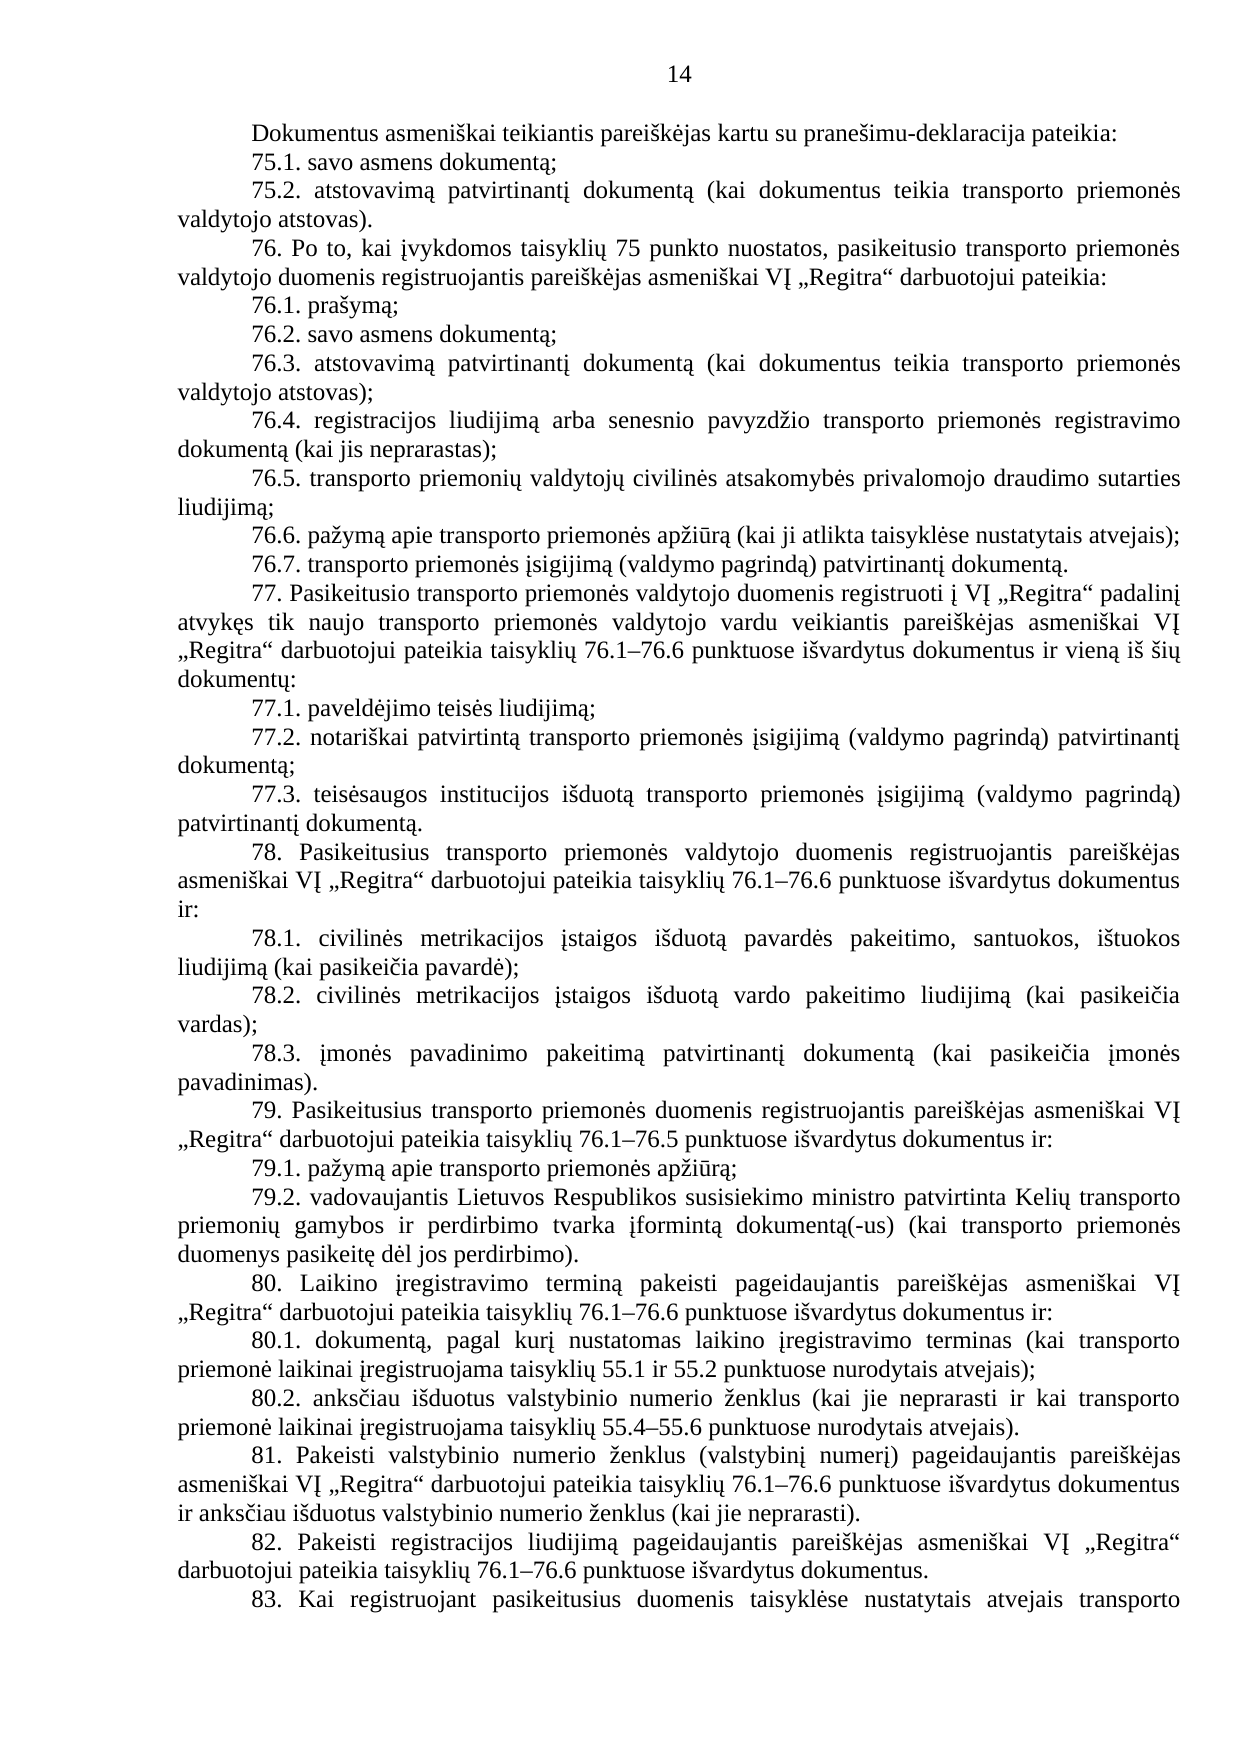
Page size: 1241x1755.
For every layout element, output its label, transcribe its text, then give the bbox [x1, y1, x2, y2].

text 77.3. teisėsaugos institucijos išduotą transporto priemonės įsigijimą (valdymo pagrindą) patvirtinantį dokumentą. [177, 779, 1181, 837]
text 76.1. prašymą; [177, 291, 1181, 319]
text Dokumentus asmeniškai teikiantis pareiškėjas kartu su pranešimu-deklaracija pateikia: [177, 118, 1181, 147]
text 79.2. vadovaujantis Lietuvos Respublikos susisiekimo ministro patvirtinta Kelių transporto priemonių gamybos ir perdirbimo tvarka įformintą dokumentą(-us) (kai transporto priemonės duomenys pasikeitę dėl jos perdirbimo). [177, 1182, 1181, 1268]
text 76.3. atstovavimą patvirtinantį dokumentą (kai dokumentus teikia transporto priemonės valdytojo atstovas); [177, 348, 1181, 406]
text 78. Pasikeitusius transporto priemonės valdytojo duomenis registruojantis pareiškėjas asmeniškai VĮ „Regitra“ darbuotojui pateikia taisyklių 76.1–76.6 punktuose išvardytus dokumentus ir: [177, 837, 1181, 923]
text 77. Pasikeitusio transporto priemonės valdytojo duomenis registruoti į VĮ „Regitra“ padalinį atvykęs tik naujo transporto priemonės valdytojo vardu veikiantis pareiškėjas asmeniškai VĮ „Regitra“ darbuotojui pateikia taisyklių 76.1–76.6 punktuose išvardytus dokumentus ir vieną iš šių dokumentų: [177, 578, 1181, 693]
text 81. Pakeisti valstybinio numerio ženklus (valstybinį numerį) pageidaujantis pareiškėjas asmeniškai VĮ „Regitra“ darbuotojui pateikia taisyklių 76.1–76.6 punktuose išvardytus dokumentus ir anksčiau išduotus valstybinio numerio ženklus (kai jie neprarasti). [177, 1441, 1181, 1527]
text 77.2. notariškai patvirtintą transporto priemonės įsigijimą (valdymo pagrindą) patvirtinantį dokumentą; [177, 722, 1181, 779]
text 78.3. įmonės pavadinimo pakeitimą patvirtinantį dokumentą (kai pasikeičia įmonės pavadinimas). [177, 1038, 1181, 1096]
text 79.1. pažymą apie transporto priemonės apžiūrą; [177, 1153, 1181, 1182]
text 79. Pasikeitusius transporto priemonės duomenis registruojantis pareiškėjas asmeniškai VĮ „Regitra“ darbuotojui pateikia taisyklių 76.1–76.5 punktuose išvardytus dokumentus ir: [177, 1096, 1181, 1153]
text 80. Laikino įregistravimo terminą pakeisti pageidaujantis pareiškėjas asmeniškai VĮ „Regitra“ darbuotojui pateikia taisyklių 76.1–76.6 punktuose išvardytus dokumentus ir: [177, 1268, 1181, 1326]
text 77.1. paveldėjimo teisės liudijimą; [177, 693, 1181, 722]
text 76.2. savo asmens dokumentą; [177, 319, 1181, 348]
text 76.6. pažymą apie transporto priemonės apžiūrą (kai ji atlikta taisyklėse nustatytais atvejais); [177, 521, 1181, 549]
text 75.2. atstovavimą patvirtinantį dokumentą (kai dokumentus teikia transporto priemonės valdytojo atstovas). [177, 176, 1181, 233]
text 76. Po to, kai įvykdomos taisyklių 75 punkto nuostatos, pasikeitusio transporto priemonės valdytojo duomenis registruojantis pareiškėjas asmeniškai VĮ „Regitra“ darbuotojui pateikia: [177, 233, 1181, 291]
text 76.5. transporto priemonių valdytojų civilinės atsakomybės privalomojo draudimo sutarties liudijimą; [177, 463, 1181, 521]
text 78.2. civilinės metrikacijos įstaigos išduotą vardo pakeitimo liudijimą (kai pasikeičia vardas); [177, 981, 1181, 1038]
text 83. Kai registruojant pasikeitusius duomenis taisyklėse nustatytais atvejais transporto [177, 1584, 1181, 1613]
text 80.1. dokumentą, pagal kurį nustatomas laikino įregistravimo terminas (kai transporto priemonė laikinai įregistruojama taisyklių 55.1 ir 55.2 punktuose nurodytais atvejais); [177, 1326, 1181, 1383]
text 80.2. anksčiau išduotus valstybinio numerio ženklus (kai jie neprarasti ir kai transporto priemonė laikinai įregistruojama taisyklių 55.4–55.6 punktuose nurodytais atvejais). [177, 1383, 1181, 1441]
text 82. Pakeisti registracijos liudijimą pageidaujantis pareiškėjas asmeniškai VĮ „Regitra“ darbuotojui pateikia taisyklių 76.1–76.6 punktuose išvardytus dokumentus. [177, 1527, 1181, 1584]
text 76.4. registracijos liudijimą arba senesnio pavyzdžio transporto priemonės registravimo dokumentą (kai jis neprarastas); [177, 406, 1181, 463]
text 76.7. transporto priemonės įsigijimą (valdymo pagrindą) patvirtinantį dokumentą. [177, 549, 1181, 578]
text 78.1. civilinės metrikacijos įstaigos išduotą pavardės pakeitimo, santuokos, ištuokos liudijimą (kai pasikeičia pavardė); [177, 923, 1181, 981]
text 75.1. savo asmens dokumentą; [177, 147, 1181, 176]
